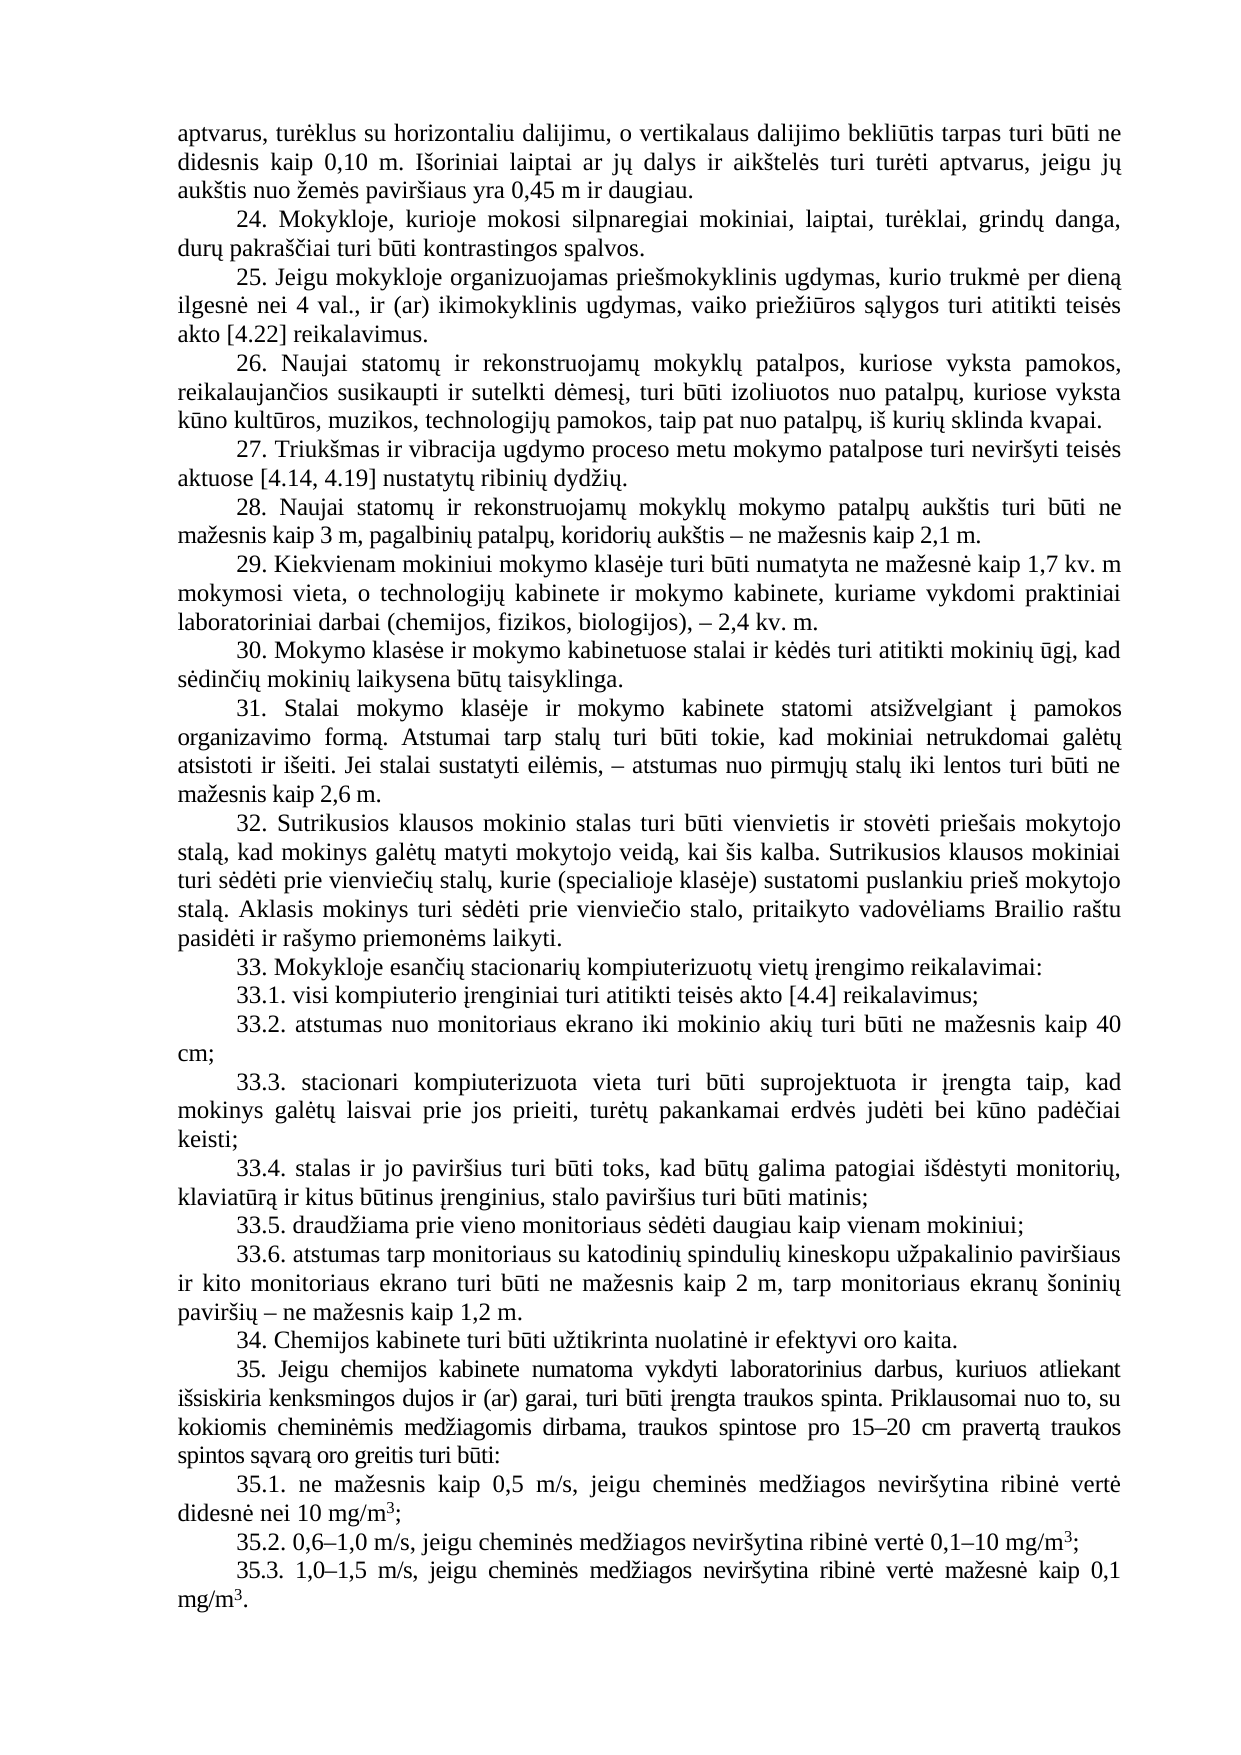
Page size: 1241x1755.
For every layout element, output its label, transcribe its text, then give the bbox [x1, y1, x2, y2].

text 32. Sutrikusios klausos mokinio stalas turi būti vienvietis ir stovėti priešais mokytojo stalą, kad mokinys galėtų matyti mokytojo veidą, kai šis kalba. Sutrikusios klausos mokiniai turi sėdėti prie vienviečių stalų, kurie (specialioje klasėje) sustatomi puslankiu prieš mokytojo stalą. Aklasis mokinys turi sėdėti prie vienviečio stalo, pritaikyto vadovėliams Brailio raštu pasidėti ir rašymo priemonėms laikyti. [177, 808, 1122, 952]
text 34. Chemijos kabinete turi būti užtikrinta nuolatinė ir efektyvi oro kaita. [177, 1326, 1122, 1354]
text 25. Jeigu mokykloje organizuojamas priešmokyklinis ugdymas, kurio trukmė per dieną ilgesnė nei 4 val., ir (ar) ikimokyklinis ugdymas, vaiko priežiūros sąlygos turi atitikti teisės akto [4.22] reikalavimus. [177, 262, 1122, 348]
text 33.1. visi kompiuterio įrenginiai turi atitikti teisės akto [4.4] reikalavimus; [177, 981, 1122, 1009]
text 31. Stalai mokymo klasėje ir mokymo kabinete statomi atsižvelgiant į pamokos organizavimo formą. Atstumai tarp stalų turi būti tokie, kad mokiniai netrukdomai galėtų atsistoti ir išeiti. Jei stalai sustatyti eilėmis, – atstumas nuo pirmųjų stalų iki lentos turi būti ne mažesnis kaip 2,6 m. [177, 693, 1122, 808]
text 28. Naujai statomų ir rekonstruojamų mokyklų mokymo patalpų aukštis turi būti ne mažesnis kaip 3 m, pagalbinių patalpų, koridorių aukštis – ne mažesnis kaip 2,1 m. [177, 492, 1122, 549]
text aptvarus, turėklus su horizontaliu dalijimu, o vertikalaus dalijimo bekliūtis tarpas turi būti ne didesnis kaip 0,10 m. Išoriniai laiptai ar jų dalys ir aikštelės turi turėti aptvarus, jeigu jų aukštis nuo žemės paviršiaus yra 0,45 m ir daugiau. [177, 118, 1122, 204]
text 26. Naujai statomų ir rekonstruojamų mokyklų patalpos, kuriose vyksta pamokos, reikalaujančios susikaupti ir sutelkti dėmesį, turi būti izoliuotos nuo patalpų, kuriose vyksta kūno kultūros, muzikos, technologijų pamokos, taip pat nuo patalpų, iš kurių sklinda kvapai. [177, 348, 1122, 434]
text 35. Jeigu chemijos kabinete numatoma vykdyti laboratorinius darbus, kuriuos atliekant išsiskiria kenksmingos dujos ir (ar) garai, turi būti įrengta traukos spinta. Priklausomai nuo to, su kokiomis cheminėmis medžiagomis dirbama, traukos spintose pro 15–20 cm pravertą traukos spintos sąvarą oro greitis turi būti: [177, 1354, 1122, 1469]
text 29. Kiekvienam mokiniui mokymo klasėje turi būti numatyta ne mažesnė kaip 1,7 kv. m mokymosi vieta, o technologijų kabinete ir mokymo kabinete, kuriame vykdomi praktiniai laboratoriniai darbai (chemijos, fizikos, biologijos), – 2,4 kv. m. [177, 549, 1122, 636]
text 33.4. stalas ir jo paviršius turi būti toks, kad būtų galima patogiai išdėstyti monitorių, klaviatūrą ir kitus būtinus įrenginius, stalo paviršius turi būti matinis; [177, 1153, 1122, 1211]
text 35.2. 0,6–1,0 m/s, jeigu cheminės medžiagos neviršytina ribinė vertė 0,1–10 mg/m3; [177, 1527, 1122, 1556]
text 33. Mokykloje esančių stacionarių kompiuterizuotų vietų įrengimo reikalavimai: [177, 952, 1122, 981]
text 33.2. atstumas nuo monitoriaus ekrano iki mokinio akių turi būti ne mažesnis kaip 40 cm; [177, 1009, 1122, 1067]
text 30. Mokymo klasėse ir mokymo kabinetuose stalai ir kėdės turi atitikti mokinių ūgį, kad sėdinčių mokinių laikysena būtų taisyklinga. [177, 636, 1122, 693]
text 33.3. stacionari kompiuterizuota vieta turi būti suprojektuota ir įrengta taip, kad mokinys galėtų laisvai prie jos prieiti, turėtų pakankamai erdvės judėti bei kūno padėčiai keisti; [177, 1067, 1122, 1153]
text 35.1. ne mažesnis kaip 0,5 m/s, jeigu cheminės medžiagos neviršytina ribinė vertė didesnė nei 10 mg/m3; [177, 1469, 1122, 1527]
text 24. Mokykloje, kurioje mokosi silpnaregiai mokiniai, laiptai, turėklai, grindų danga, durų pakraščiai turi būti kontrastingos spalvos. [177, 204, 1122, 262]
text 27. Triukšmas ir vibracija ugdymo proceso metu mokymo patalpose turi neviršyti teisės aktuose [4.14, 4.19] nustatytų ribinių dydžių. [177, 434, 1122, 492]
text 33.5. draudžiama prie vieno monitoriaus sėdėti daugiau kaip vienam mokiniui; [177, 1211, 1122, 1239]
text 33.6. atstumas tarp monitoriaus su katodinių spindulių kineskopu užpakalinio paviršiaus ir kito monitoriaus ekrano turi būti ne mažesnis kaip 2 m, tarp monitoriaus ekranų šoninių paviršių – ne mažesnis kaip 1,2 m. [177, 1239, 1122, 1326]
text 35.3. 1,0–1,5 m/s, jeigu cheminės medžiagos neviršytina ribinė vertė mažesnė kaip 0,1 mg/m3. [177, 1556, 1122, 1613]
